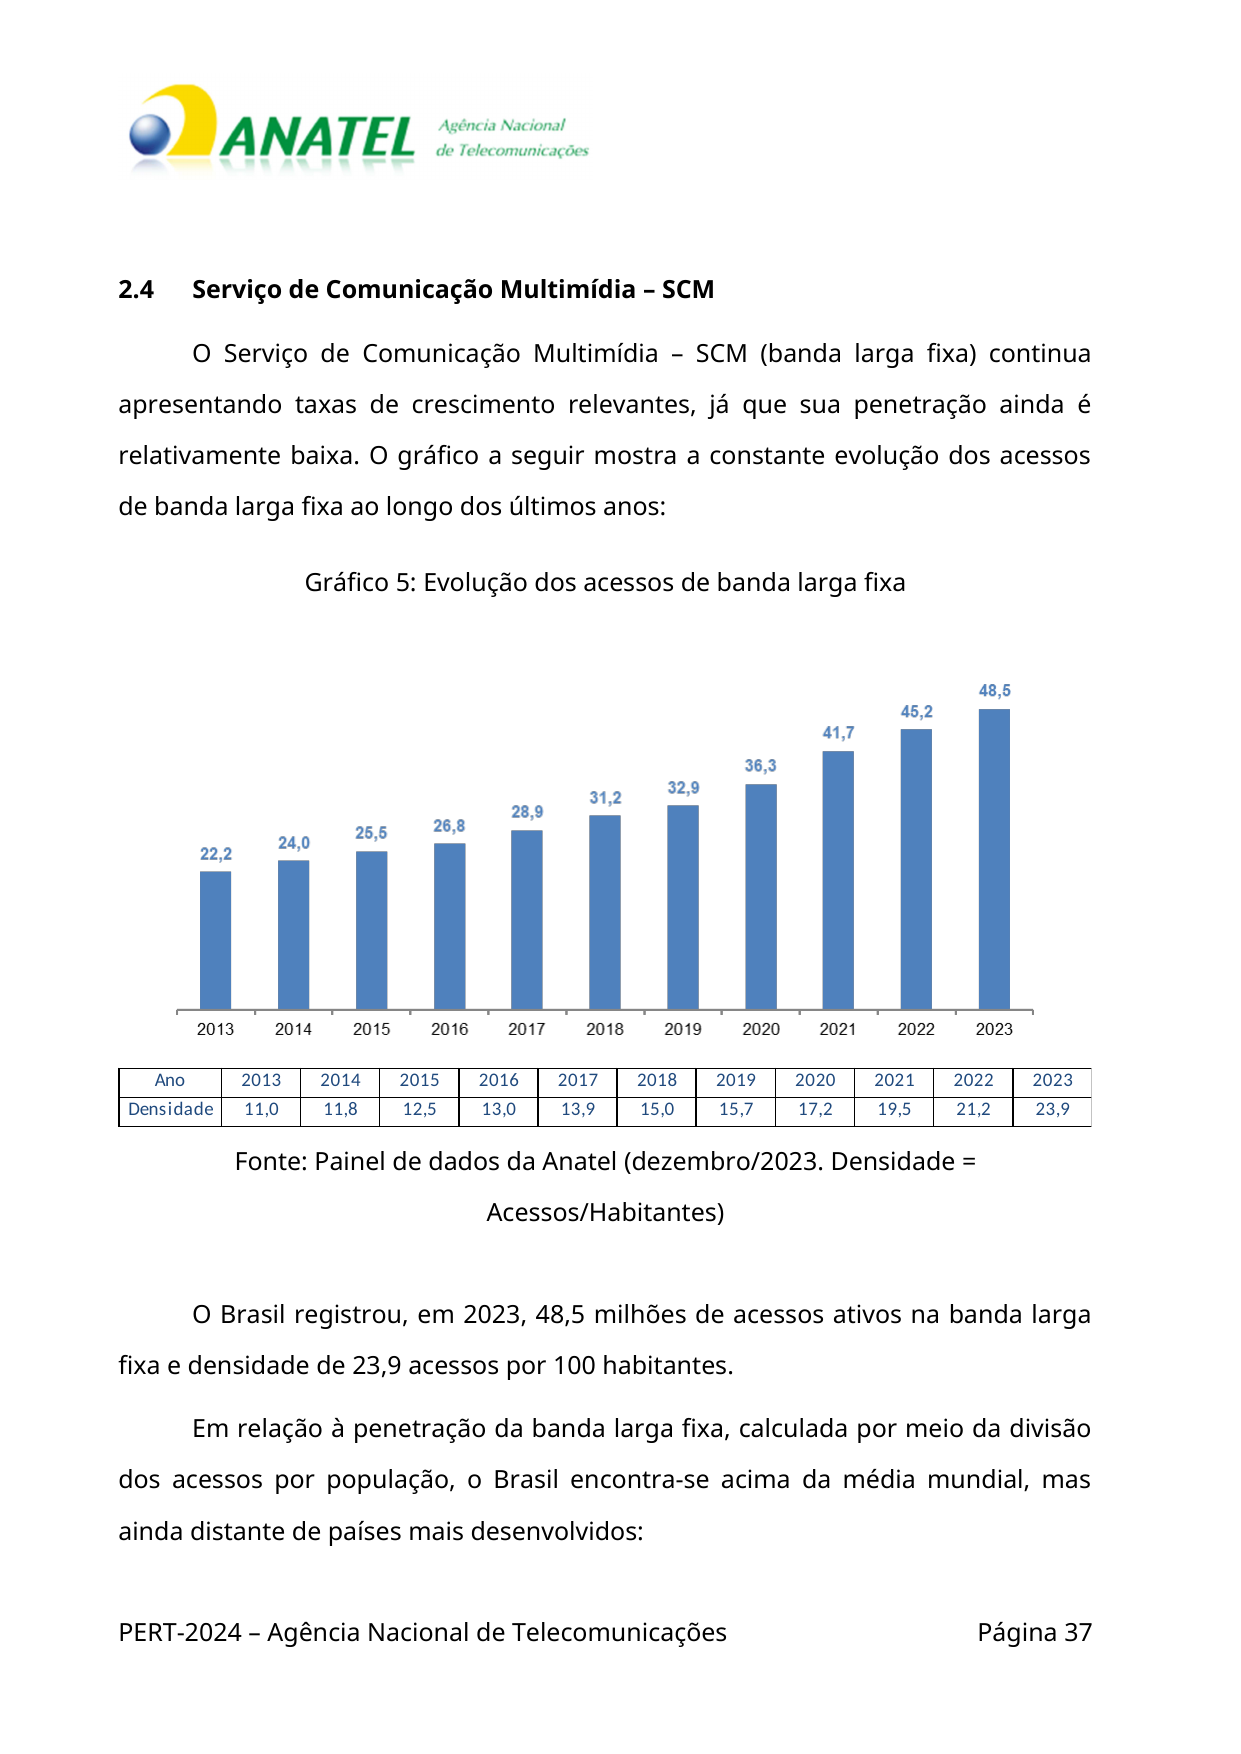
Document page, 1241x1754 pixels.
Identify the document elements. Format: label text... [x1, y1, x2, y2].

text O Serviço de Comunicação Multimídia – SCM (banda larga fixa) continua apresentando taxas de crescimento relevantes, já que sua penetração ainda é relativamente baixa. O gráfico a seguir mostra a constante evolução dos acessos de banda larga fixa ao longo dos últimos anos: [118, 336, 1093, 523]
text O Brasil registrou, em 2023, 48,5 milhões de acessos ativos na banda larga fixa e densidade de 23,9 acessos por 100 habitantes. [118, 1296, 1093, 1382]
subtitle 2.4 Serviço de Comunicação Multimídia – SCM [118, 272, 1093, 306]
text Fonte: Painel de dados da Anatel (dezembro/2023. Densidade = Acessos/Habitantes) [118, 1143, 1093, 1228]
text Em relação à penetração da banda larga fixa, calculada por meio da divisão dos acessos por população, o Brasil encontra-se acima da média mundial, mas ainda distante de países mais desenvolvidos: [118, 1411, 1093, 1547]
subtitle Gráfico 5: Evolução dos acessos de banda larga fixa [118, 565, 1093, 599]
